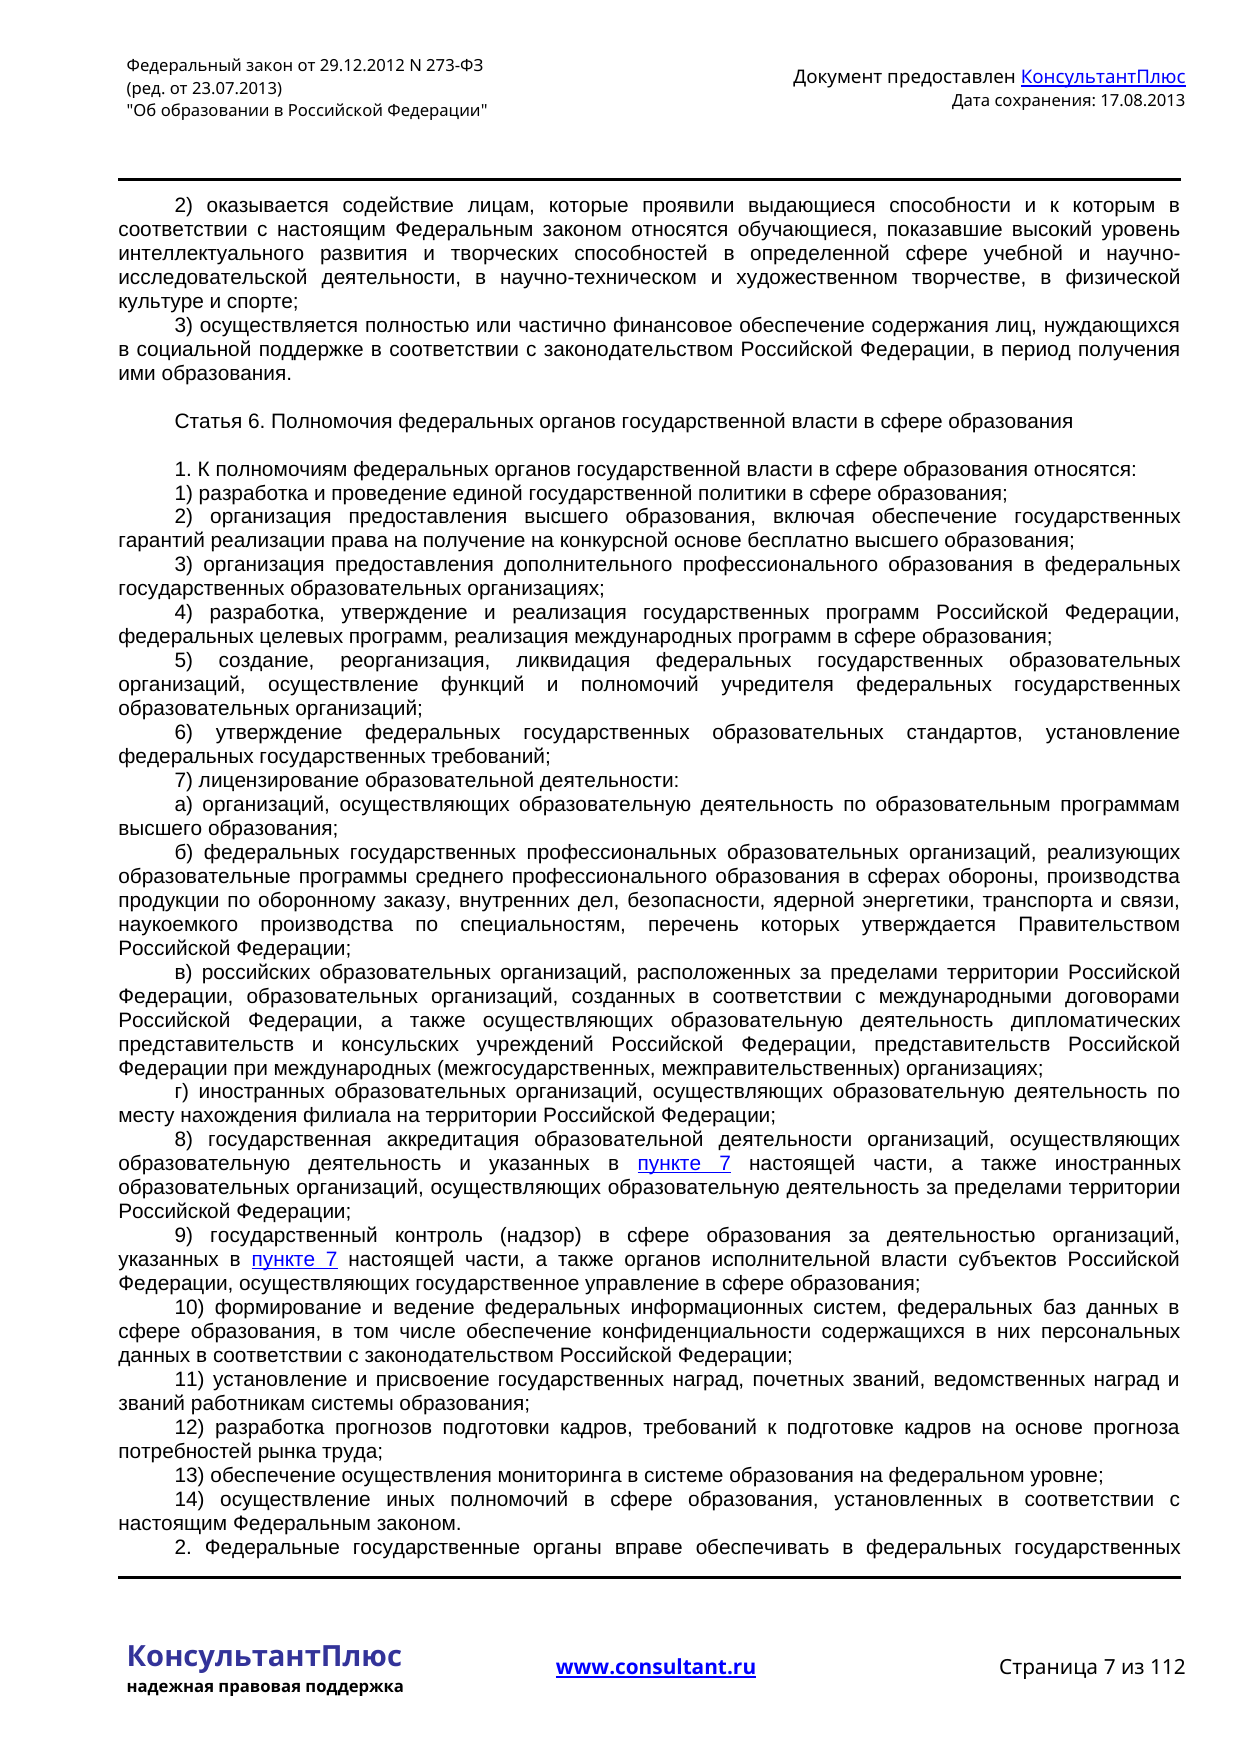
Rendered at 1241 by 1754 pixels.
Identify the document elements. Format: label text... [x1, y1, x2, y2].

text 2. Федеральные государственные органы вправе обеспечивать в федеральных государственных [118, 1534, 1181, 1558]
text в) российских образовательных организаций, расположенных за пределами территории Российской Федерации, образовательных организаций, созданных в соответствии с международными договорами Российской Федерации, а также осуществляющих образовательную деятельность дипломатических представительств и консульских учреждений Российской Федерации, представительств Российской Федерации при международных (межгосударственных, межправительственных) организациях; [118, 959, 1181, 1079]
text г) иностранных образовательных организаций, осуществляющих образовательную деятельность по месту нахождения филиала на территории Российской Федерации; [118, 1079, 1181, 1127]
text 2) организация предоставления высшего образования, включая обеспечение государственных гарантий реализации права на получение на конкурсной основе бесплатно высшего образования; [118, 504, 1181, 552]
text 2) оказывается содействие лицам, которые проявили выдающиеся способности и к которым в соответствии с настоящим Федеральным законом относятся обучающиеся, показавшие высокий уровень интеллектуального развития и творческих способностей в определенной сфере учебной и научно-исследовательской деятельности, в научно-техническом и художественном творчестве, в физической культуре и спорте; [118, 193, 1181, 313]
text б) федеральных государственных профессиональных образовательных организаций, реализующих образовательные программы среднего профессионального образования в сферах обороны, производства продукции по оборонному заказу, внутренних дел, безопасности, ядерной энергетики, транспорта и связи, наукоемкого производства по специальностям, перечень которых утверждается Правительством Российской Федерации; [118, 840, 1181, 959]
text 13) обеспечение осуществления мониторинга в системе образования на федеральном уровне; [118, 1463, 1181, 1487]
text 6) утверждение федеральных государственных образовательных стандартов, установление федеральных государственных требований; [118, 720, 1181, 768]
text 8) государственная аккредитация образовательной деятельности организаций, осуществляющих образовательную деятельность и указанных в пункте 7 настоящей части, а также иностранных образовательных организаций, осуществляющих образовательную деятельность за пределами территории Российской Федерации; [118, 1127, 1181, 1223]
text 14) осуществление иных полномочий в сфере образования, установленных в соответствии с настоящим Федеральным законом. [118, 1487, 1181, 1534]
text 5) создание, реорганизация, ликвидация федеральных государственных образовательных организаций, осуществление функций и полномочий учредителя федеральных государственных образовательных организаций; [118, 648, 1181, 720]
text 9) государственный контроль (надзор) в сфере образования за деятельностью организаций, указанных в пункте 7 настоящей части, а также органов исполнительной власти субъектов Российской Федерации, осуществляющих государственное управление в сфере образования; [118, 1223, 1181, 1295]
text 11) установление и присвоение государственных наград, почетных званий, ведомственных наград и званий работникам системы образования; [118, 1367, 1181, 1415]
text 10) формирование и ведение федеральных информационных систем, федеральных баз данных в сфере образования, в том числе обеспечение конфиденциальности содержащихся в них персональных данных в соответствии с законодательством Российской Федерации; [118, 1295, 1181, 1367]
text 3) организация предоставления дополнительного профессионального образования в федеральных государственных образовательных организациях; [118, 552, 1181, 600]
text 7) лицензирование образовательной деятельности: [118, 768, 1181, 792]
text Статья 6. Полномочия федеральных органов государственной власти в сфере образования [118, 408, 1181, 432]
text а) организаций, осуществляющих образовательную деятельность по образовательным программам высшего образования; [118, 792, 1181, 840]
text 4) разработка, утверждение и реализация государственных программ Российской Федерации, федеральных целевых программ, реализация международных программ в сфере образования; [118, 600, 1181, 648]
text 3) осуществляется полностью или частично финансовое обеспечение содержания лиц, нуждающихся в социальной поддержке в соответствии с законодательством Российской Федерации, в период получения ими образования. [118, 313, 1181, 384]
text 12) разработка прогнозов подготовки кадров, требований к подготовке кадров на основе прогноза потребностей рынка труда; [118, 1415, 1181, 1463]
text 1. К полномочиям федеральных органов государственной власти в сфере образования относятся: [118, 456, 1181, 480]
text 1) разработка и проведение единой государственной политики в сфере образования; [118, 480, 1181, 504]
